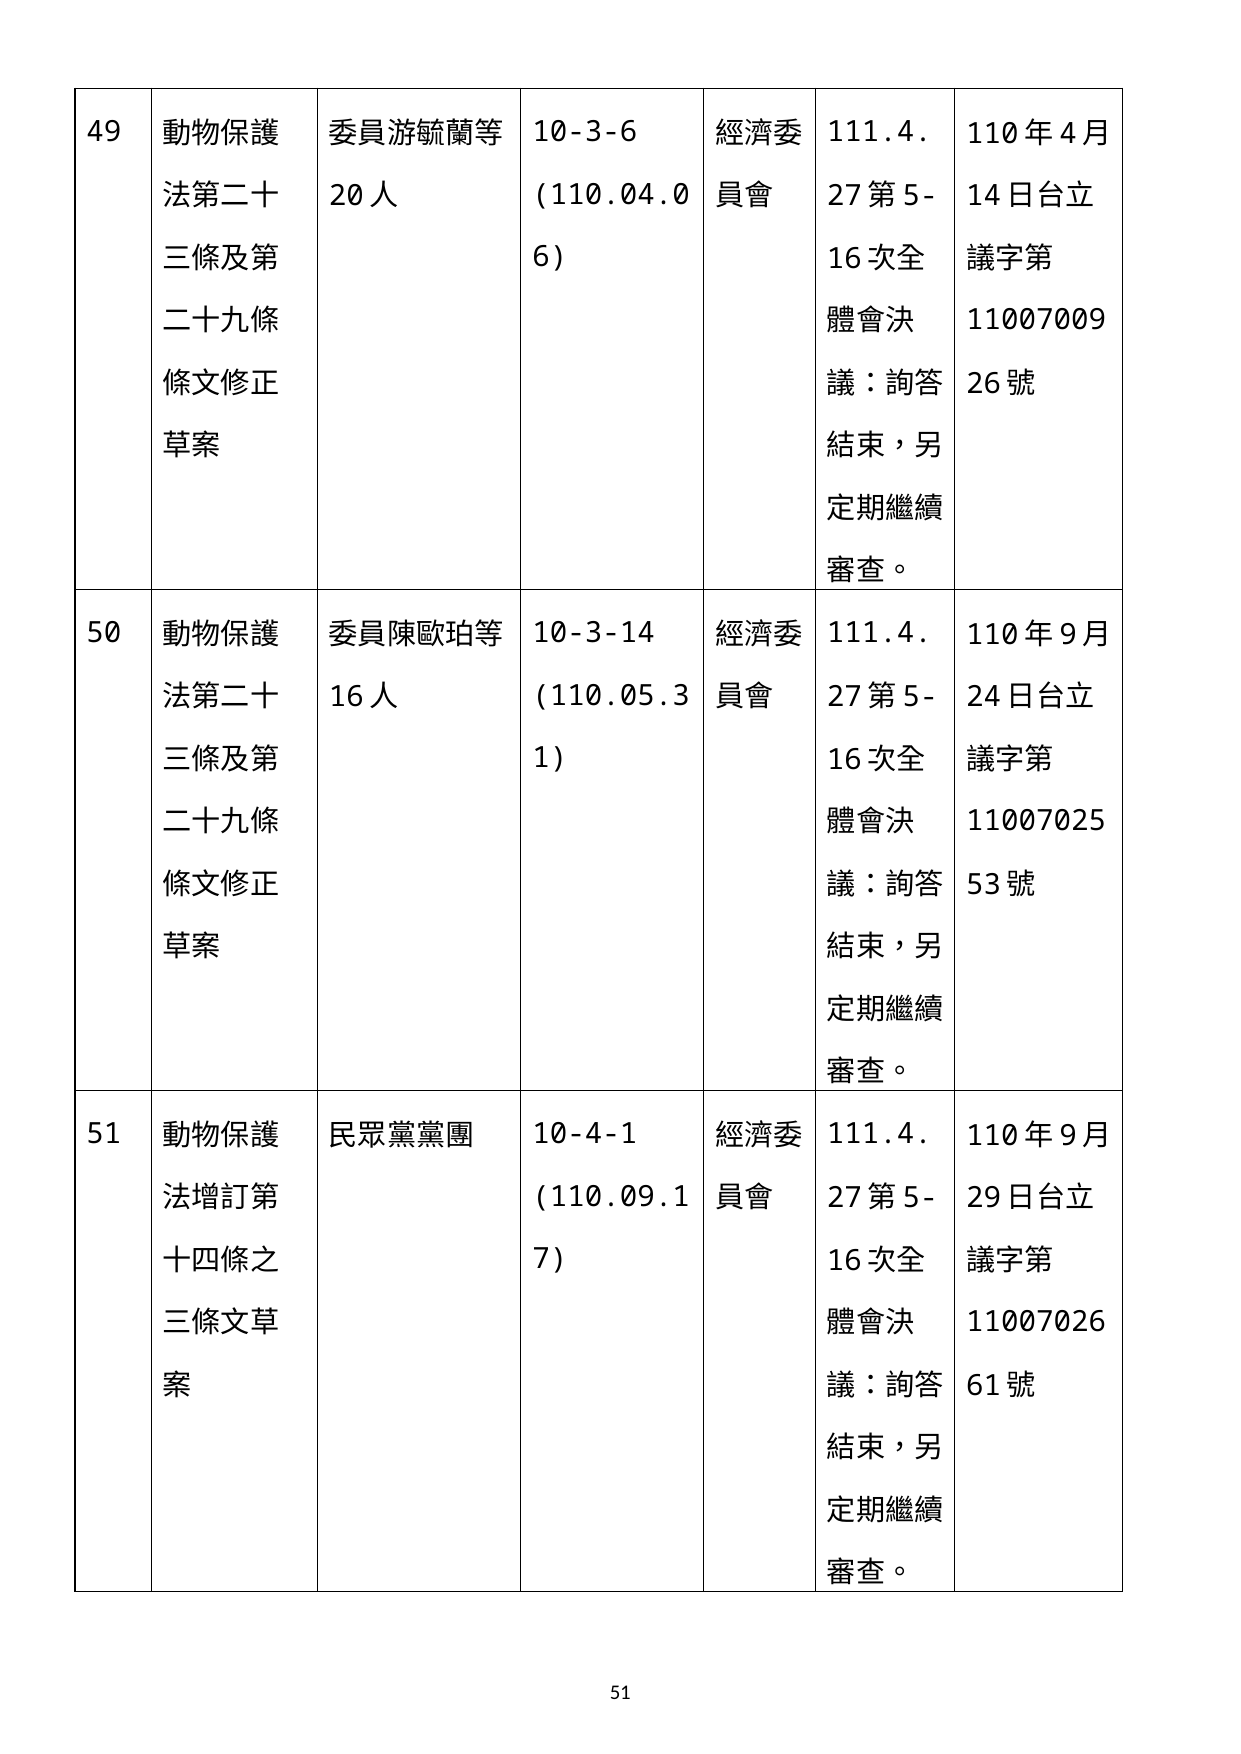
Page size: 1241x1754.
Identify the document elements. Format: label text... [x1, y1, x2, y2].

table_cell 110年4月14日台立議字第1100700926號 [955, 89, 1122, 589]
table_cell 51 [76, 1091, 151, 1591]
table_cell 111.4.27第5-16次全體會決議：詢答結束，另定期繼續審查。 [816, 89, 954, 589]
table_cell 委員陳歐珀等16人 [318, 590, 520, 1090]
table_cell 10-4-1 (110.09.17) [521, 1091, 703, 1591]
table_cell 10-3-14 (110.05.31) [521, 590, 703, 1090]
table_cell 經濟委員會 [704, 89, 815, 589]
table_cell 110年9月24日台立議字第1100702553號 [955, 590, 1122, 1090]
table_cell 民眾黨黨團 [318, 1091, 520, 1591]
table_cell 動物保護法第二十三條及第二十九條條文修正草案 [152, 89, 317, 589]
table_cell 111.4.27第5-16次全體會決議：詢答結束，另定期繼續審查。 [816, 590, 954, 1090]
table_cell 委員游毓蘭等20人 [318, 89, 520, 589]
table_cell 10-3-6 (110.04.06) [521, 89, 703, 589]
table_cell 經濟委員會 [704, 1091, 815, 1591]
table_cell 50 [76, 590, 151, 1090]
table_cell 動物保護法增訂第十四條之三條文草案 [152, 1091, 317, 1591]
table_cell 111.4.27第5-16次全體會決議：詢答結束，另定期繼續審查。 [816, 1091, 954, 1591]
table_cell 經濟委員會 [704, 590, 815, 1090]
table_cell 110年9月29日台立議字第1100702661號 [955, 1091, 1122, 1591]
table_cell 動物保護法第二十三條及第二十九條條文修正草案 [152, 590, 317, 1090]
table_cell 49 [76, 89, 151, 589]
